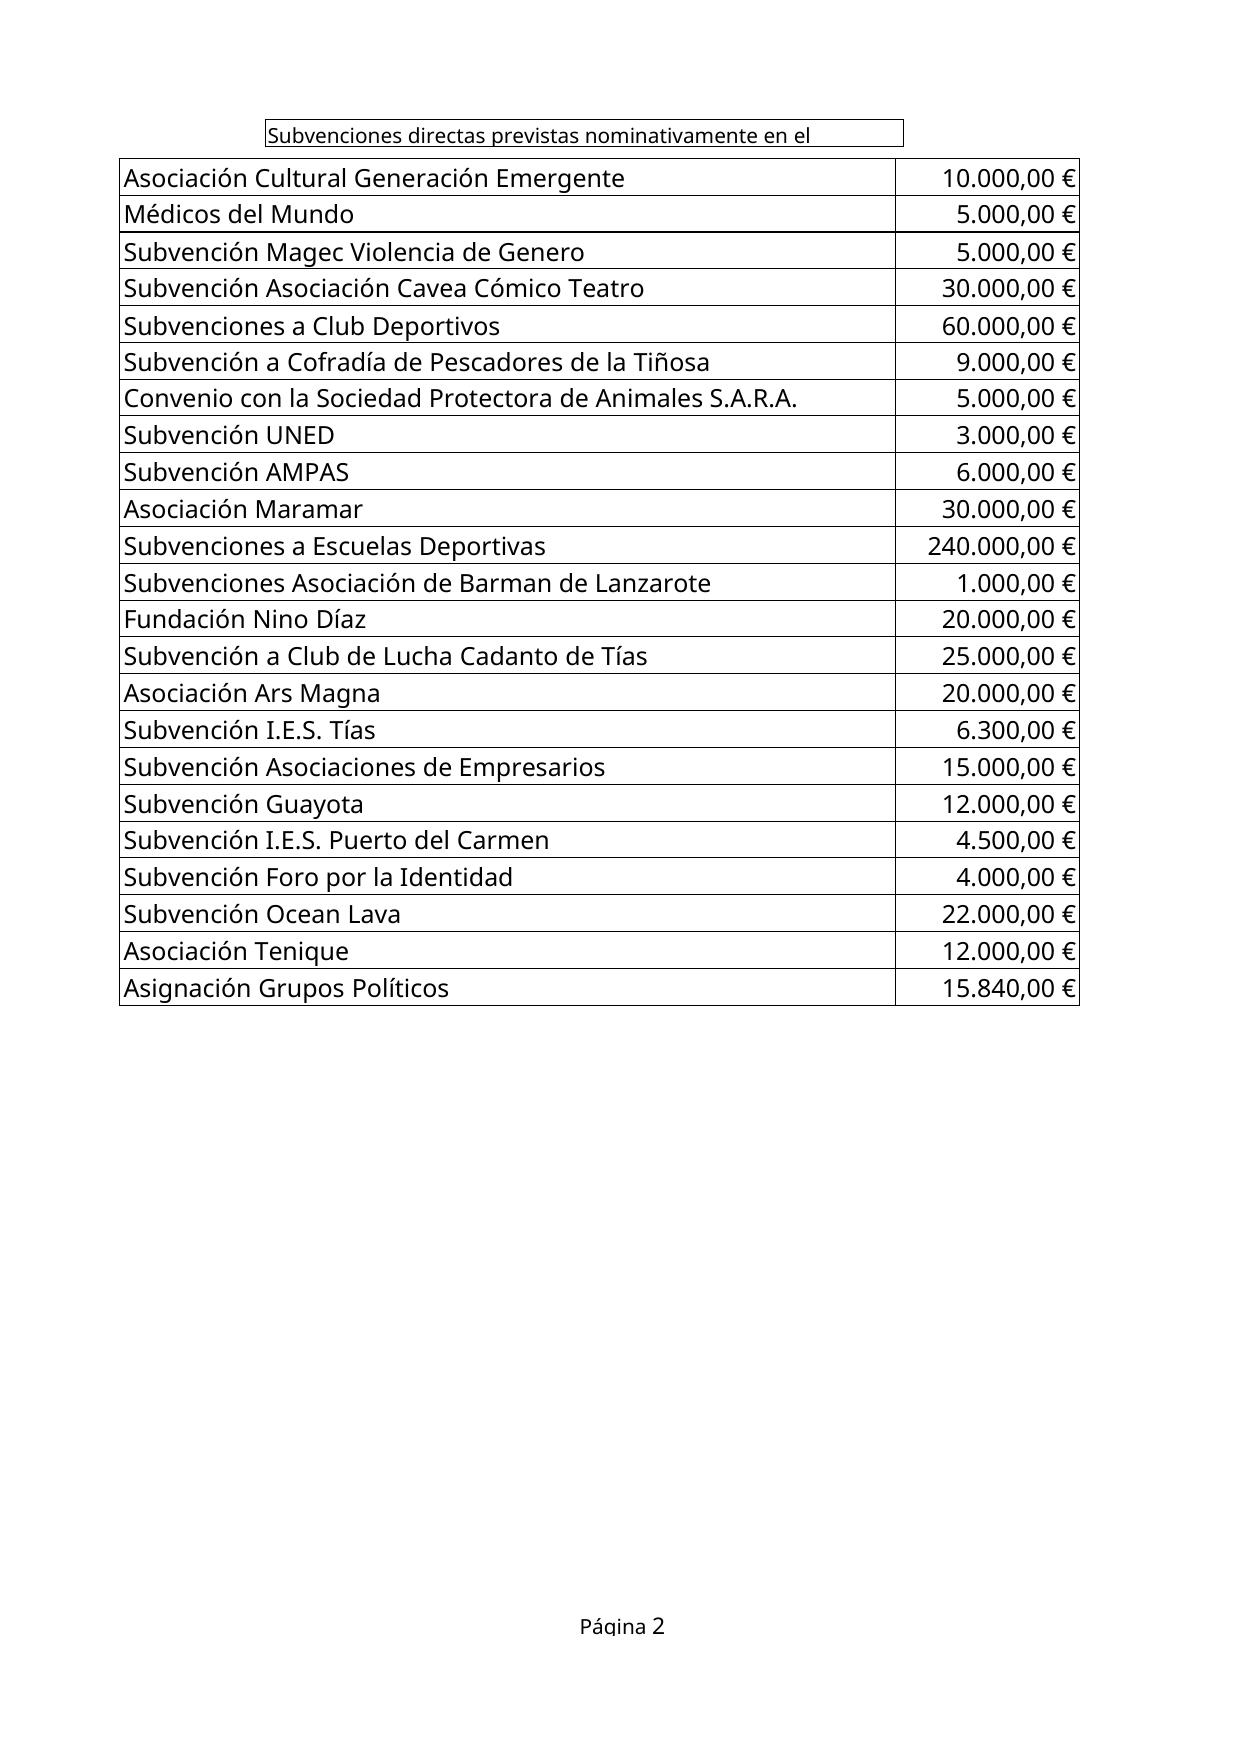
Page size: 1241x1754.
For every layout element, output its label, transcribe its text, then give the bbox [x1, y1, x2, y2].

table_cell Subvención Ocean Lava [120, 895, 895, 931]
table_cell Subvención I.E.S. Puerto del Carmen [120, 822, 895, 857]
table_cell 25.000,00 € [896, 637, 1079, 673]
table_cell Asignación Grupos Políticos [120, 969, 895, 1005]
table_cell Asociación Cultural Generación Emergente [120, 159, 895, 195]
table_cell Subvención a Club de Lucha Cadanto de Tías [120, 637, 895, 673]
table_cell Subvención Guayota [120, 785, 895, 821]
table_cell Subvenciones Asociación de Barman de Lanzarote [120, 564, 895, 599]
table_cell 12.000,00 € [896, 932, 1079, 968]
table_cell Subvenciones a Club Deportivos [120, 306, 895, 342]
table_cell Fundación Nino Díaz [120, 601, 895, 636]
table_cell Subvención Asociación Cavea Cómico Teatro [120, 269, 895, 305]
table_cell 20.000,00 € [896, 674, 1079, 710]
table_cell 240.000,00 € [896, 527, 1079, 563]
table_cell 12.000,00 € [896, 785, 1079, 821]
table_cell Convenio con la Sociedad Protectora de Animales S.A.R.A. [120, 380, 895, 415]
table_cell 3.000,00 € [896, 416, 1079, 452]
table_cell Subvención Asociaciones de Empresarios [120, 748, 895, 784]
table_cell 6.000,00 € [896, 453, 1079, 489]
table_cell 30.000,00 € [896, 490, 1079, 526]
table_cell Subvención AMPAS [120, 453, 895, 489]
table_cell 15.000,00 € [896, 748, 1079, 784]
table_cell 20.000,00 € [896, 601, 1079, 636]
table_cell Subvención a Cofradía de Pescadores de la Tiñosa [120, 343, 895, 379]
table_cell Asociación Ars Magna [120, 674, 895, 710]
table_cell 4.000,00 € [896, 858, 1079, 894]
table_cell 1.000,00 € [896, 564, 1079, 599]
table_cell 5.000,00 € [896, 380, 1079, 415]
table_cell 6.300,00 € [896, 711, 1079, 747]
table_cell Médicos del Mundo [120, 196, 895, 231]
table_cell 4.500,00 € [896, 822, 1079, 857]
table_cell Subvención I.E.S. Tías [120, 711, 895, 747]
table_cell Subvenciones a Escuelas Deportivas [120, 527, 895, 563]
table_cell Asociación Tenique [120, 932, 895, 968]
table_cell 10.000,00 € [896, 159, 1079, 195]
table_cell Subvención Foro por la Identidad [120, 858, 895, 894]
table_cell 5.000,00 € [896, 196, 1079, 231]
table_cell 30.000,00 € [896, 269, 1079, 305]
table_cell 9.000,00 € [896, 343, 1079, 379]
table_cell 15.840,00 € [896, 969, 1079, 1005]
table_cell Asociación Maramar [120, 490, 895, 526]
table_cell 22.000,00 € [896, 895, 1079, 931]
table_header 5.000,00 € [896, 233, 1079, 268]
table_cell Subvención UNED [120, 416, 895, 452]
table_cell 60.000,00 € [896, 306, 1079, 342]
table_header Subvención Magec Violencia de Genero [120, 233, 895, 268]
